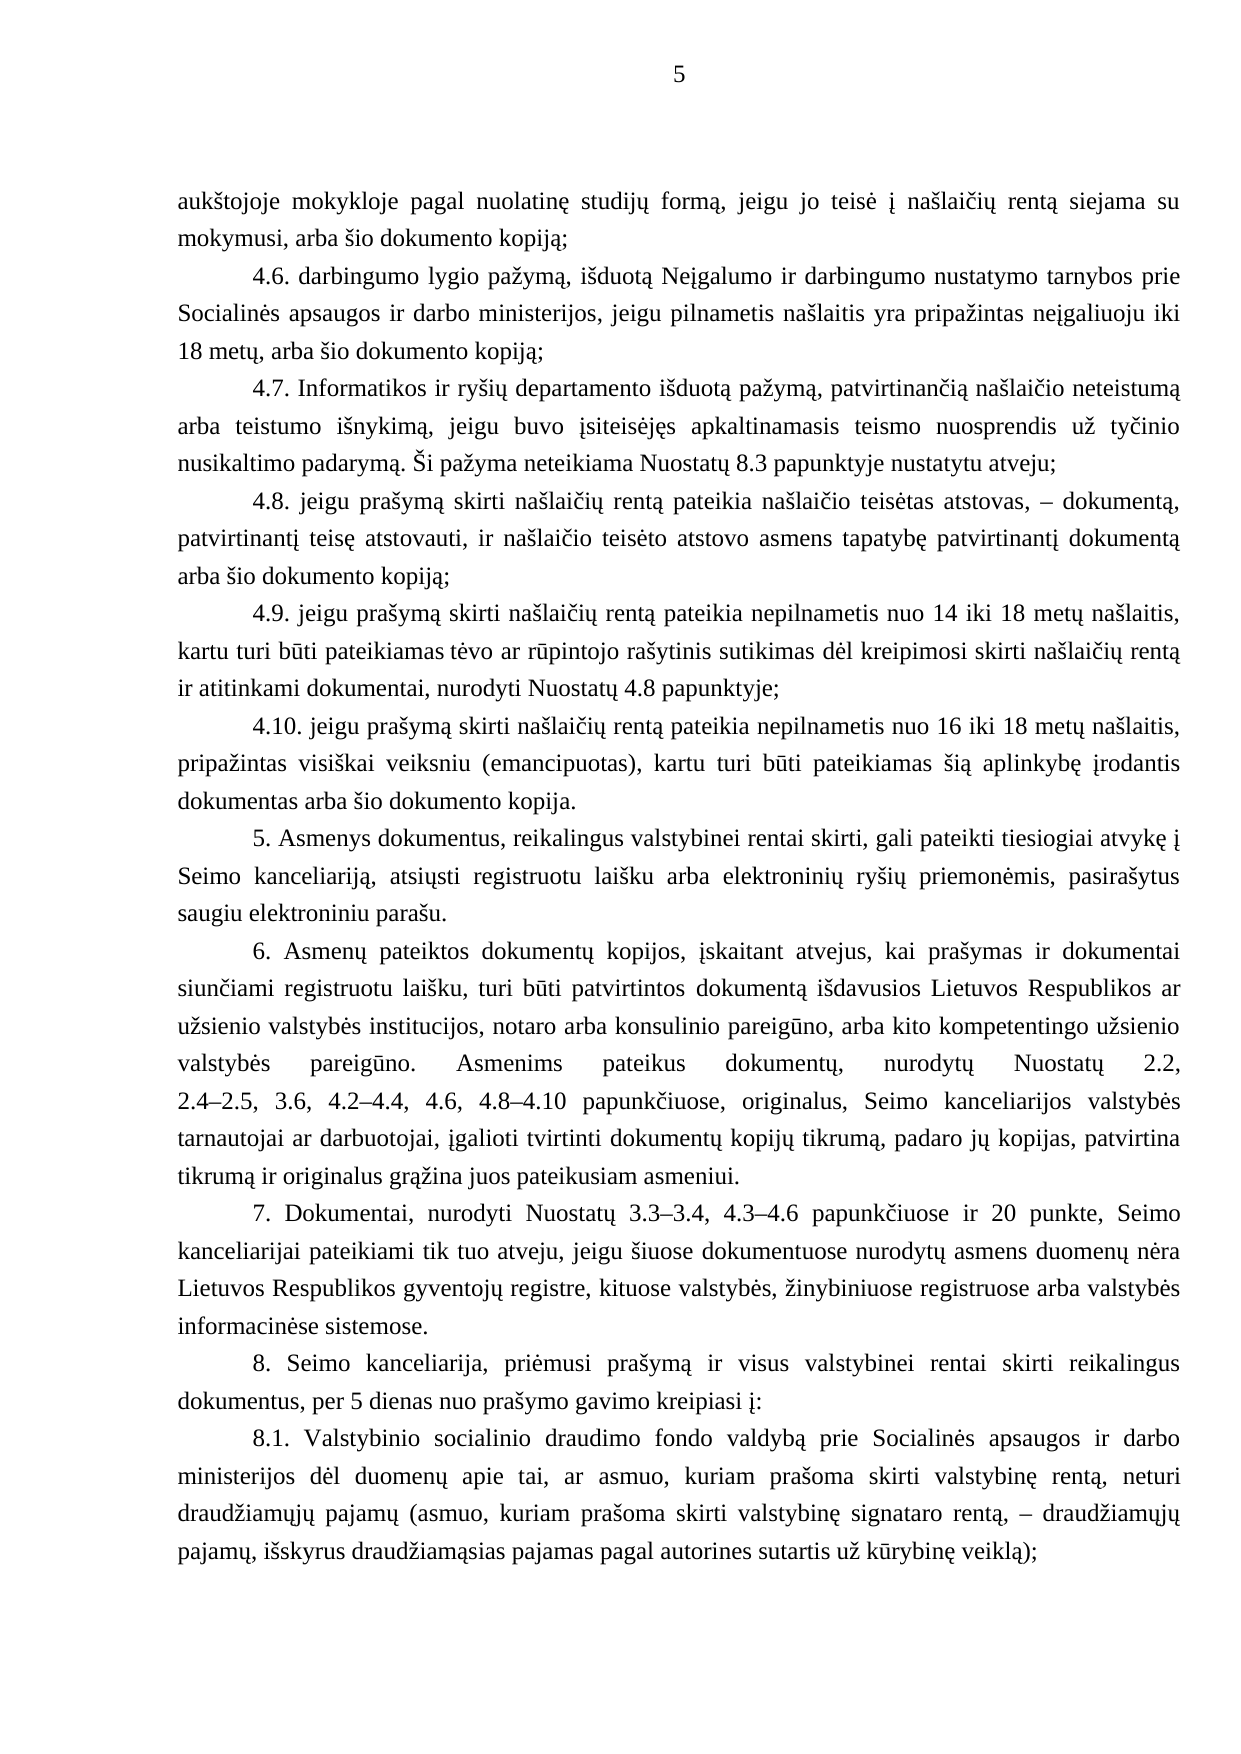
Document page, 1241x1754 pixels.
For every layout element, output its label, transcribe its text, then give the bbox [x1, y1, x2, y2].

text 7. Dokumentai, nurodyti Nuostatų 3.3–3.4, 4.3–4.6 papunkčiuose ir 20 punkte, Seimo kanceliarijai pateikiami tik tuo atveju, jeigu šiuose dokumentuose nurodytų asmens duomenų nėra Lietuvos Respublikos gyventojų registre, kituose valstybės, žinybiniuose registruose arba valstybės informacinėse sistemose. [177, 1190, 1181, 1340]
text 4.9. jeigu prašymą skirti našlaičių rentą pateikia nepilnametis nuo 14 iki 18 metų našlaitis, kartu turi būti pateikiamas tėvo ar rūpintojo rašytinis sutikimas dėl kreipimosi skirti našlaičių rentą ir atitinkami dokumentai, nurodyti Nuostatų 4.8 papunktyje; [177, 590, 1181, 702]
text 5. Asmenys dokumentus, reikalingus valstybinei rentai skirti, gali pateikti tiesiogiai atvykę į Seimo kanceliariją, atsiųsti registruotu laišku arba elektroninių ryšių priemonėmis, pasirašytus saugiu elektroniniu parašu. [177, 815, 1181, 927]
text 6. Asmenų pateiktos dokumentų kopijos, įskaitant atvejus, kai prašymas ir dokumentai siunčiami registruotu laišku, turi būti patvirtintos dokumentą išdavusios Lietuvos Respublikos ar užsienio valstybės institucijos, notaro arba konsulinio pareigūno, arba kito kompetentingo užsienio valstybės pareigūno. Asmenims pateikus dokumentų, nurodytų Nuostatų 2.2, 2.4–2.5, 3.6, 4.2–4.4, 4.6, 4.8–4.10 papunkčiuose, originalus, Seimo kanceliarijos valstybės tarnautojai ar darbuotojai, įgalioti tvirtinti dokumentų kopijų tikrumą, padaro jų kopijas, patvirtina tikrumą ir originalus grąžina juos pateikusiam asmeniui. [177, 927, 1181, 1190]
text 4.8. jeigu prašymą skirti našlaičių rentą pateikia našlaičio teisėtas atstovas, – dokumentą, patvirtinantį teisę atstovauti, ir našlaičio teisėto atstovo asmens tapatybę patvirtinantį dokumentą arba šio dokumento kopiją; [177, 477, 1181, 590]
text 4.6. darbingumo lygio pažymą, išduotą Neįgalumo ir darbingumo nustatymo tarnybos prie Socialinės apsaugos ir darbo ministerijos, jeigu pilnametis našlaitis yra pripažintas neįgaliuoju iki 18 metų, arba šio dokumento kopiją; [177, 252, 1181, 365]
text aukštojoje mokykloje pagal nuolatinę studijų formą, jeigu jo teisė į našlaičių rentą siejama su mokymusi, arba šio dokumento kopiją; [177, 177, 1181, 252]
text 8. Seimo kanceliarija, priėmusi prašymą ir visus valstybinei rentai skirti reikalingus dokumentus, per 5 dienas nuo prašymo gavimo kreipiasi į: [177, 1340, 1181, 1415]
text 8.1. Valstybinio socialinio draudimo fondo valdybą prie Socialinės apsaugos ir darbo ministerijos dėl duomenų apie tai, ar asmuo, kuriam prašoma skirti valstybinę rentą, neturi draudžiamųjų pajamų (asmuo, kuriam prašoma skirti valstybinę signataro rentą, – draudžiamųjų pajamų, išskyrus draudžiamąsias pajamas pagal autorines sutartis už kūrybinę veiklą); [177, 1415, 1181, 1565]
text 4.7. Informatikos ir ryšių departamento išduotą pažymą, patvirtinančią našlaičio neteistumą arba teistumo išnykimą, jeigu buvo įsiteisėjęs apkaltinamasis teismo nuosprendis už tyčinio nusikaltimo padarymą. Ši pažyma neteikiama Nuostatų 8.3 papunktyje nustatytu atveju; [177, 365, 1181, 477]
text 4.10. jeigu prašymą skirti našlaičių rentą pateikia nepilnametis nuo 16 iki 18 metų našlaitis, pripažintas visiškai veiksniu (emancipuotas), kartu turi būti pateikiamas šią aplinkybę įrodantis dokumentas arba šio dokumento kopija. [177, 702, 1181, 815]
